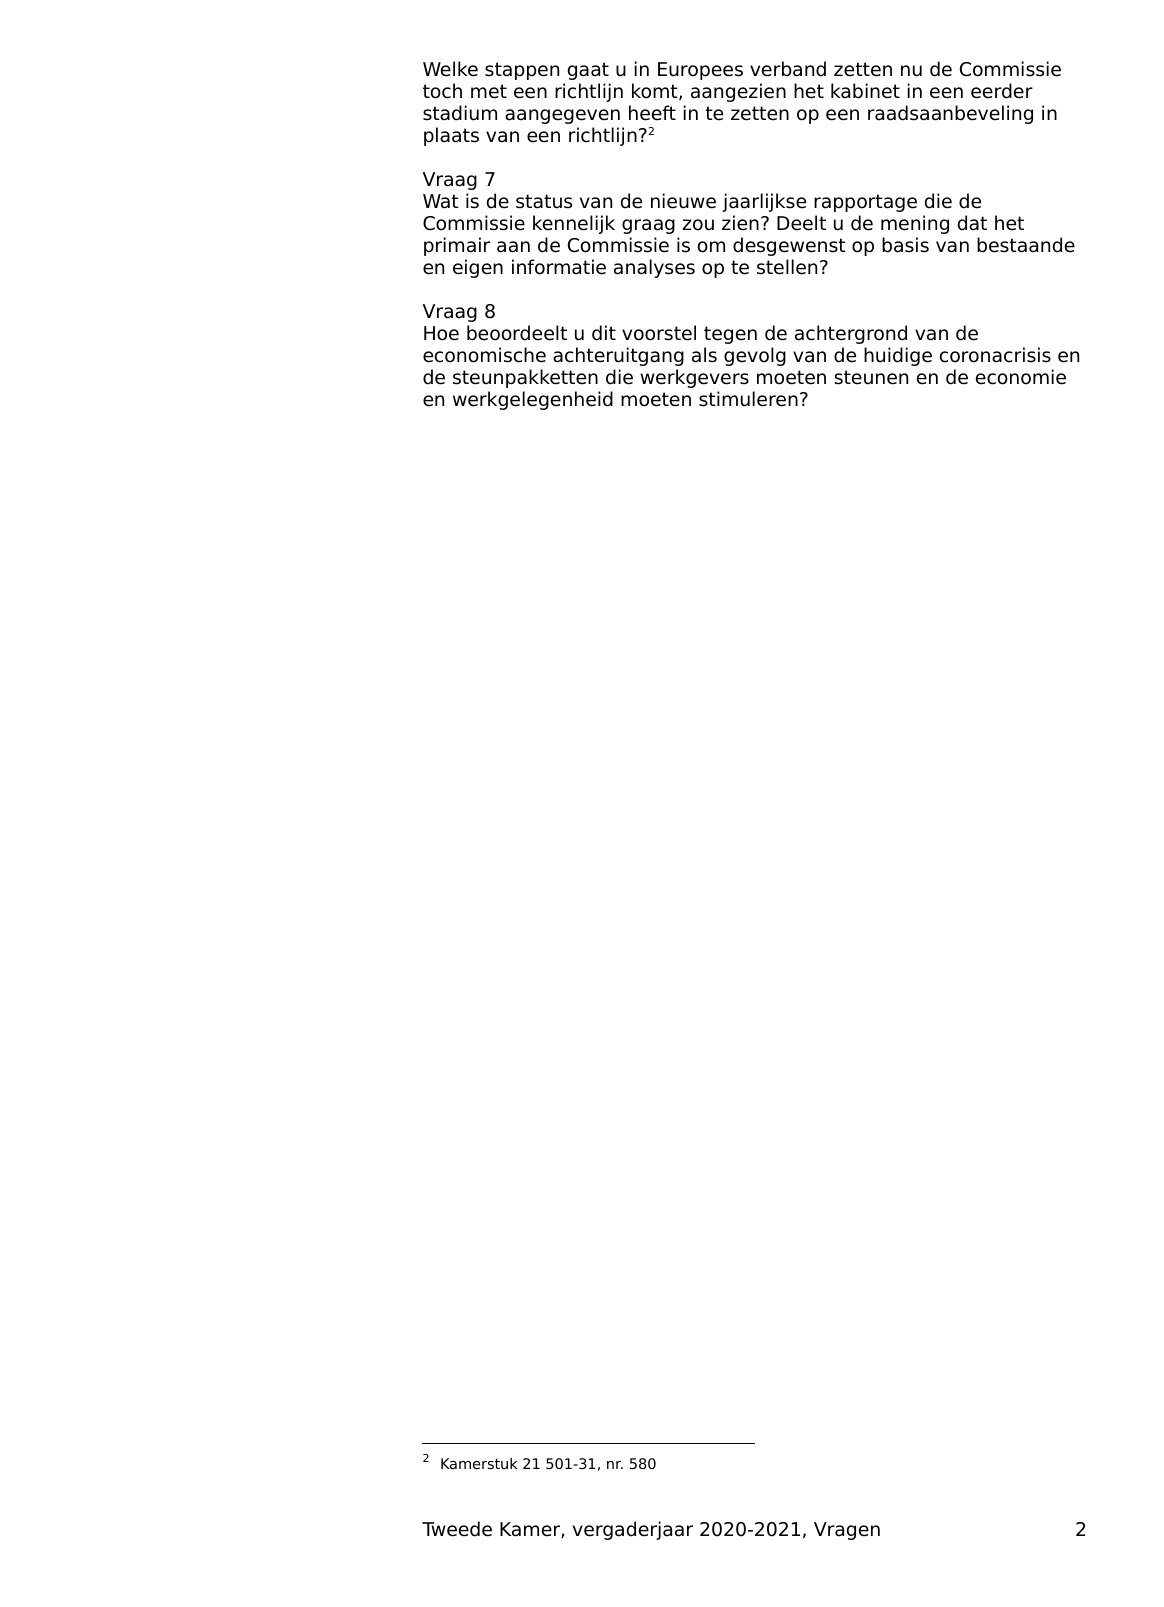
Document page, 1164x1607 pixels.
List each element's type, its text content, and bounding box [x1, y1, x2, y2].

text Kamerstuk 21 501-31, nr. 580 [422, 1452, 1087, 1474]
text Welke stappen gaat u in Europees verband zetten nu de Commissie toch met een richtlijn komt, aangezien het kabinet in een eerder stadium aangegeven heeft in te zetten op een raadsaanbeveling in plaats van een richtlijn? [422, 59, 1087, 147]
text Vraag 7 [422, 169, 1087, 191]
text Wat is de status van de nieuwe jaarlijkse rapportage die de Commissie kennelijk graag zou zien? Deelt u de mening dat het primair aan de Commissie is om desgewenst op basis van bestaande en eigen informatie analyses op te stellen? [422, 191, 1087, 279]
text Hoe beoordeelt u dit voorstel tegen de achtergrond van de economische achteruitgang als gevolg van de huidige coronacrisis en de steunpakketten die werkgevers moeten steunen en de economie en werkgelegenheid moeten stimuleren? [422, 323, 1087, 411]
text Vraag 8 [422, 301, 1087, 323]
